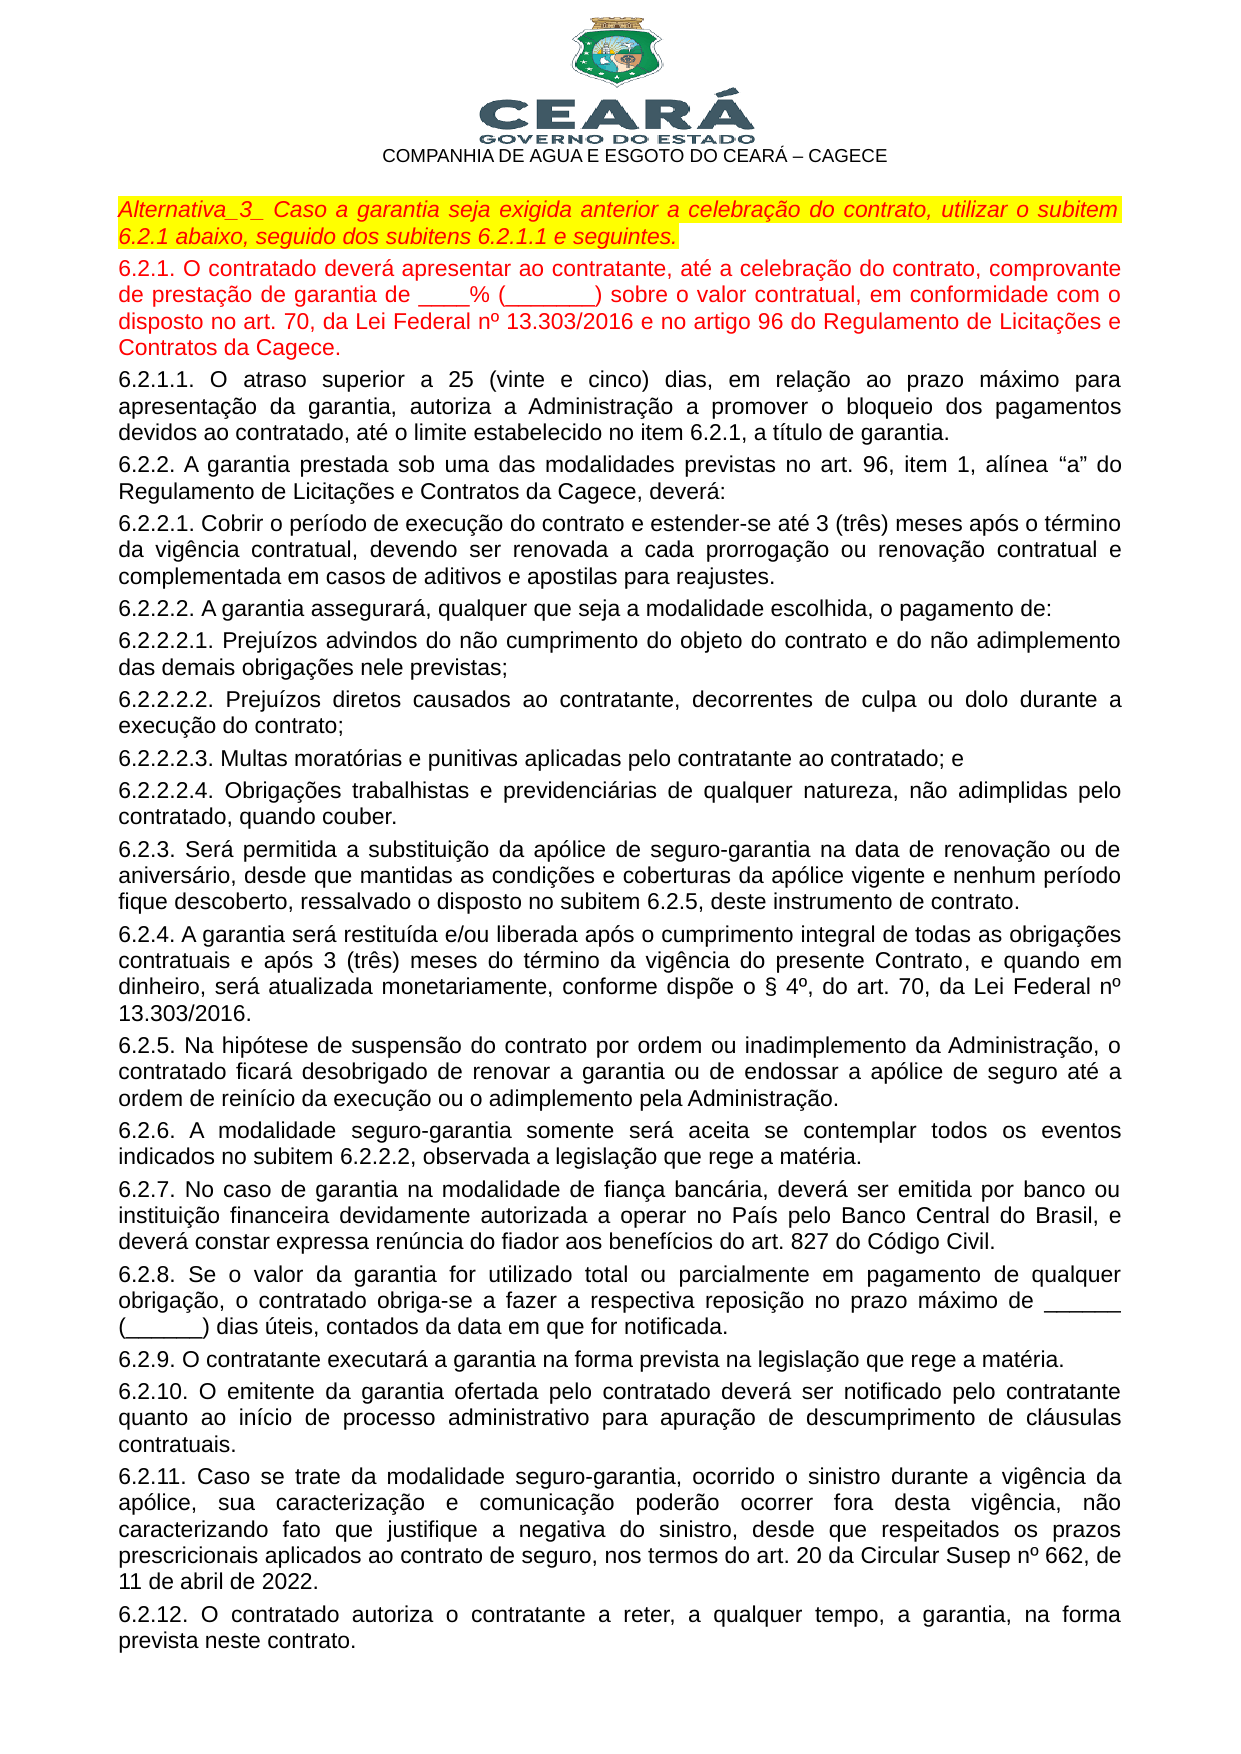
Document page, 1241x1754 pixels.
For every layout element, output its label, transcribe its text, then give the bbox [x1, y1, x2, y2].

text 6.2.12. O contratado autoriza o contratante a reter, a qualquer tempo, a garantia, na forma prevista neste contrato. [118, 1601, 1122, 1653]
text 6.2.1.1. O atraso superior a 25 (vinte e cinco) dias, em relação ao prazo máximo para apresentação da garantia, autoriza a Administração a promover o bloqueio dos pagamentos devidos ao contratado, até o limite estabelecido no item 6.2.1, a título de garantia. [118, 366, 1122, 445]
text 6.2.7. No caso de garantia na modalidade de fiança bancária, deverá ser emitida por banco ou instituição financeira devidamente autorizada a operar no País pelo Banco Central do Brasil, e deverá constar expressa renúncia do fiador aos benefícios do art. 827 do Código Civil. [118, 1176, 1122, 1254]
picture [453, 12, 782, 148]
text 6.2.6. A modalidade seguro-garantia somente será aceita se contemplar todos os eventos indicados no subitem 6.2.2.2, observada a legislação que rege a matéria. [118, 1117, 1122, 1169]
text 6.2.5. Na hipótese de suspensão do contrato por ordem ou inadimplemento da Administração, o contratado ficará desobrigado de renovar a garantia ou de endossar a apólice de seguro até a ordem de reinício da execução ou o adimplemento pela Administração. [118, 1032, 1122, 1111]
text 6.2.2.2.4. Obrigações trabalhistas e previdenciárias de qualquer natureza, não adimplidas pelo contratado, quando couber. [118, 777, 1122, 829]
text 6.2.8. Se o valor da garantia for utilizado total ou parcialmente em pagamento de qualquer obrigação, o contratado obriga-se a fazer a respectiva reposição no prazo máximo de ______ (______) dias úteis, contados da data em que for notificada. [118, 1261, 1122, 1339]
text 6.2.2.2. A garantia assegurará, qualquer que seja a modalidade escolhida, o pagamento de: [118, 595, 1122, 621]
text 6.2.2.2.1. Prejuízos advindos do não cumprimento do objeto do contrato e do não adimplemento das demais obrigações nele previstas; [118, 627, 1122, 680]
text 6.2.10. O emitente da garantia ofertada pelo contratado deverá ser notificado pelo contratante quanto ao início de processo administrativo para apuração de descumprimento de cláusulas contratuais. [118, 1378, 1122, 1457]
text 6.2.9. O contratante executará a garantia na forma prevista na legislação que rege a matéria. [118, 1346, 1122, 1372]
text 6.2.4. A garantia será restituída e/ou liberada após o cumprimento integral de todas as obrigações contratuais e após 3 (três) meses do término da vigência do presente Contrato, e quando em dinheiro, será atualizada monetariamente, conforme dispõe o § 4º, do art. 70, da Lei Federal nº 13.303/2016. [118, 921, 1122, 1026]
text 6.2.2.2.3. Multas moratórias e punitivas aplicadas pelo contratante ao contratado; e [118, 744, 1122, 771]
text 6.2.2. A garantia prestada sob uma das modalidades previstas no art. 96, item 1, alínea “a” do Regulamento de Licitações e Contratos da Cagece, deverá: [118, 451, 1122, 504]
text 6.2.3. Será permitida a substituição da apólice de seguro-garantia na data de renovação ou de aniversário, desde que mantidas as condições e coberturas da apólice vigente e nenhum período fique descoberto, ressalvado o disposto no subitem 6.2.5, deste instrumento de contrato. [118, 836, 1122, 914]
text 6.2.11. Caso se trate da modalidade seguro-garantia, ocorrido o sinistro durante a vigência da apólice, sua caracterização e comunicação poderão ocorrer fora desta vigência, não caracterizando fato que justifique a negativa do sinistro, desde que respeitados os prazos prescricionais aplicados ao contrato de seguro, nos termos do art. 20 da Circular Susep nº 662, de 11 de abril de 2022. [118, 1463, 1122, 1594]
text Alternativa_3_ Caso a garantia seja exigida anterior a celebração do contrato, utilizar o subitem 6.2.1 abaixo, seguido dos subitens 6.2.1.1 e seguintes. [118, 196, 1122, 249]
text 6.2.1. O contratado deverá apresentar ao contratante, até a celebração do contrato, comprovante de prestação de garantia de ____% (_______) sobre o valor contratual, em conformidade com o disposto no art. 70, da Lei Federal nº 13.303/2016 e no artigo 96 do Regulamento de Licitações e Contratos da Cagece. [118, 255, 1122, 360]
text 6.2.2.2.2. Prejuízos diretos causados ao contratante, decorrentes de culpa ou dolo durante a execução do contrato; [118, 686, 1122, 739]
text 6.2.2.1. Cobrir o período de execução do contrato e estender-se até 3 (três) meses após o término da vigência contratual, devendo ser renovada a cada prorrogação ou renovação contratual e complementada em casos de aditivos e apostilas para reajustes. [118, 510, 1122, 589]
